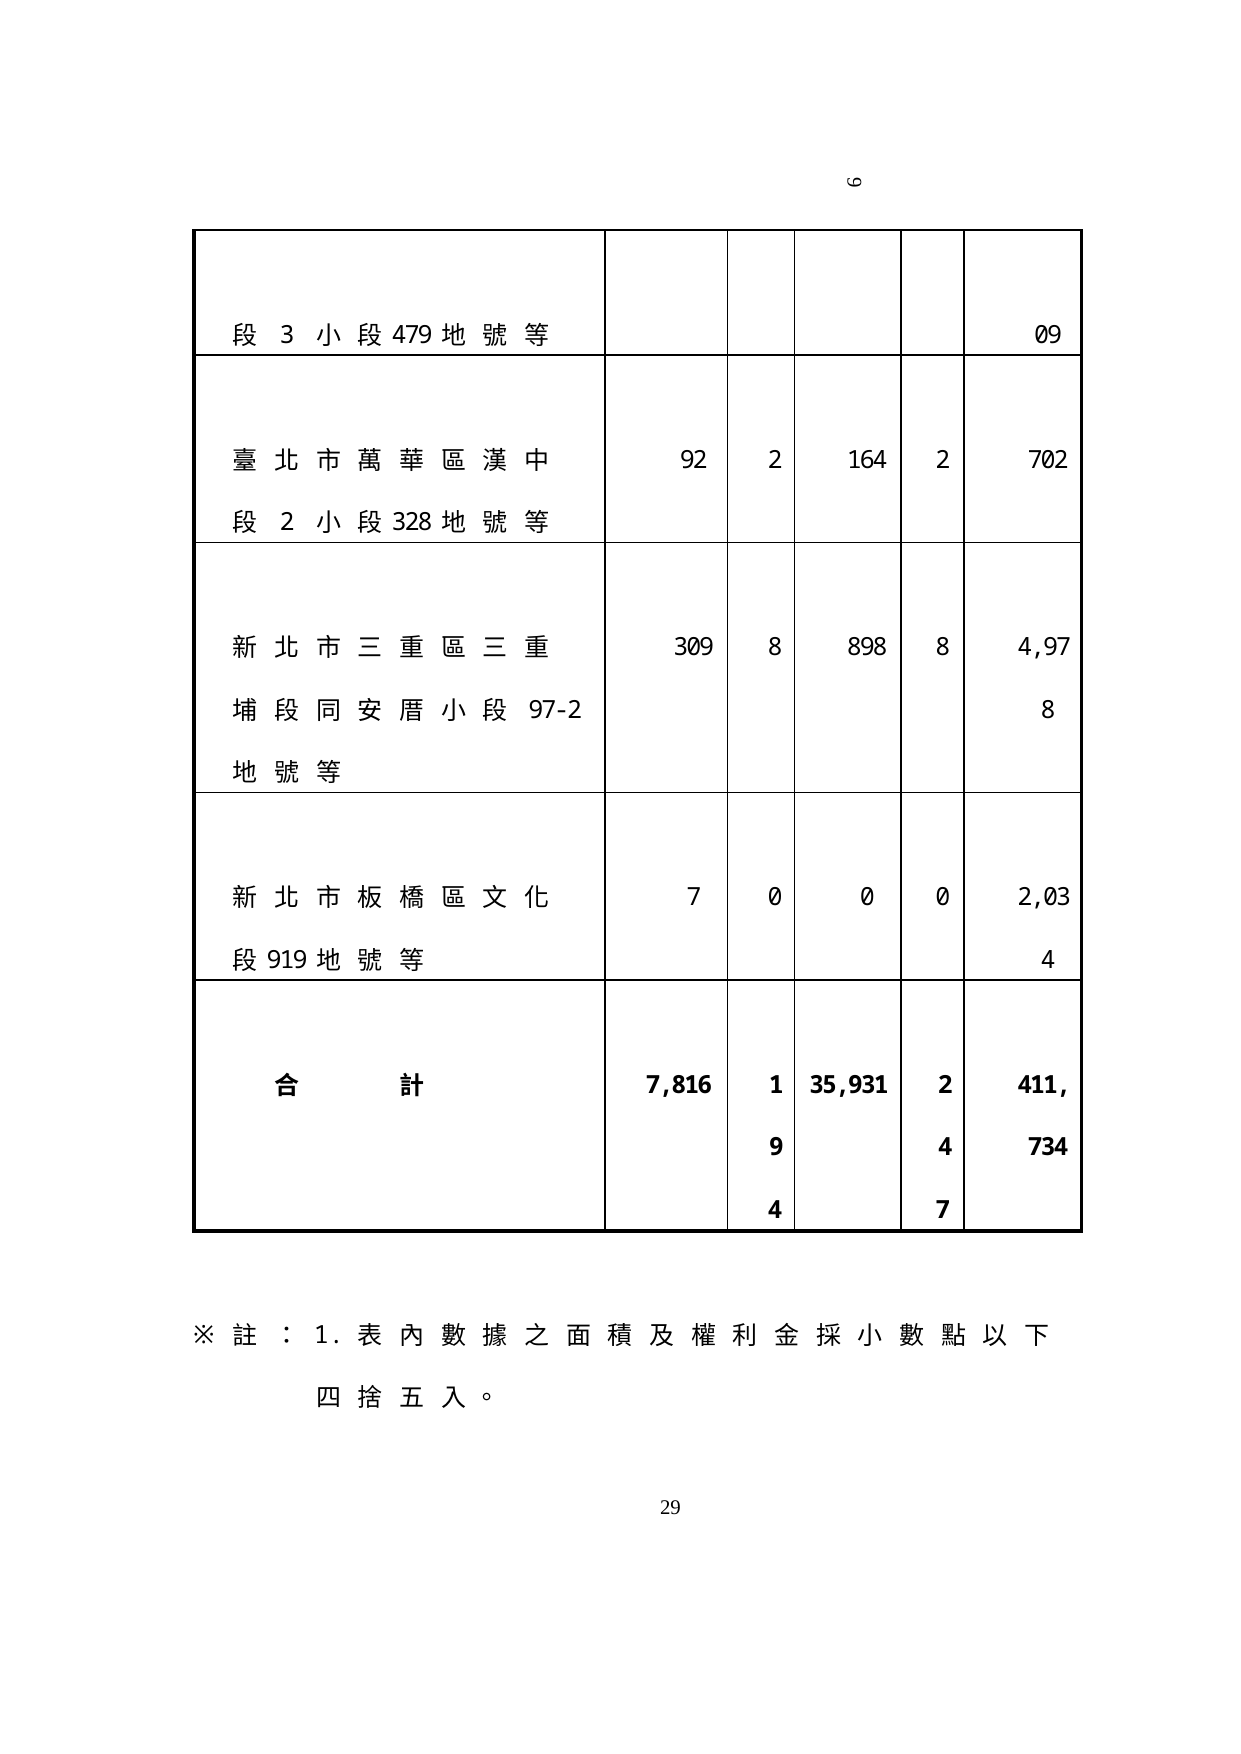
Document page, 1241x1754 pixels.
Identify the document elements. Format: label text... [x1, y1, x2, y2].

table_cell 2 [728, 356, 794, 542]
table_cell 4,978 [965, 543, 1080, 792]
table_cell 35,931 [795, 981, 900, 1229]
text ※註：1.表內數據之面積及權利金採小數點以下四捨五入。 [183, 1292, 1058, 1417]
table_cell 09 [965, 231, 1080, 354]
table_cell 0 [902, 793, 963, 979]
table_cell 臺北市萬華區漢中段2小段328地號等 [196, 356, 604, 542]
table_cell 898 [795, 543, 900, 792]
table_cell 92 [606, 356, 727, 542]
table_cell 309 [606, 543, 727, 792]
table_cell 247 [902, 981, 963, 1229]
table_cell 411,734 [965, 981, 1080, 1229]
table_cell 2 [902, 356, 963, 542]
table_cell 段3小段479地號等 [196, 231, 604, 354]
table_cell 8 [728, 543, 794, 792]
table_cell [728, 231, 794, 354]
table_cell [902, 231, 963, 354]
table_cell 8 [902, 543, 963, 792]
table_cell [606, 231, 727, 354]
table_cell 0 [728, 793, 794, 979]
table_cell 新北市三重區三重埔段同安厝小段97-2地號等 [196, 543, 604, 792]
table_cell 194 [728, 981, 794, 1229]
table_cell 合 計 [196, 981, 604, 1229]
table_cell 7,816 [606, 981, 727, 1229]
table_cell 702 [965, 356, 1080, 542]
table_cell 7 [606, 793, 727, 979]
table_cell [795, 231, 900, 354]
table_cell 2,034 [965, 793, 1080, 979]
table_cell 164 [795, 356, 900, 542]
table_cell 新北市板橋區文化段919地號等 [196, 793, 604, 979]
table_cell 0 [795, 793, 900, 979]
